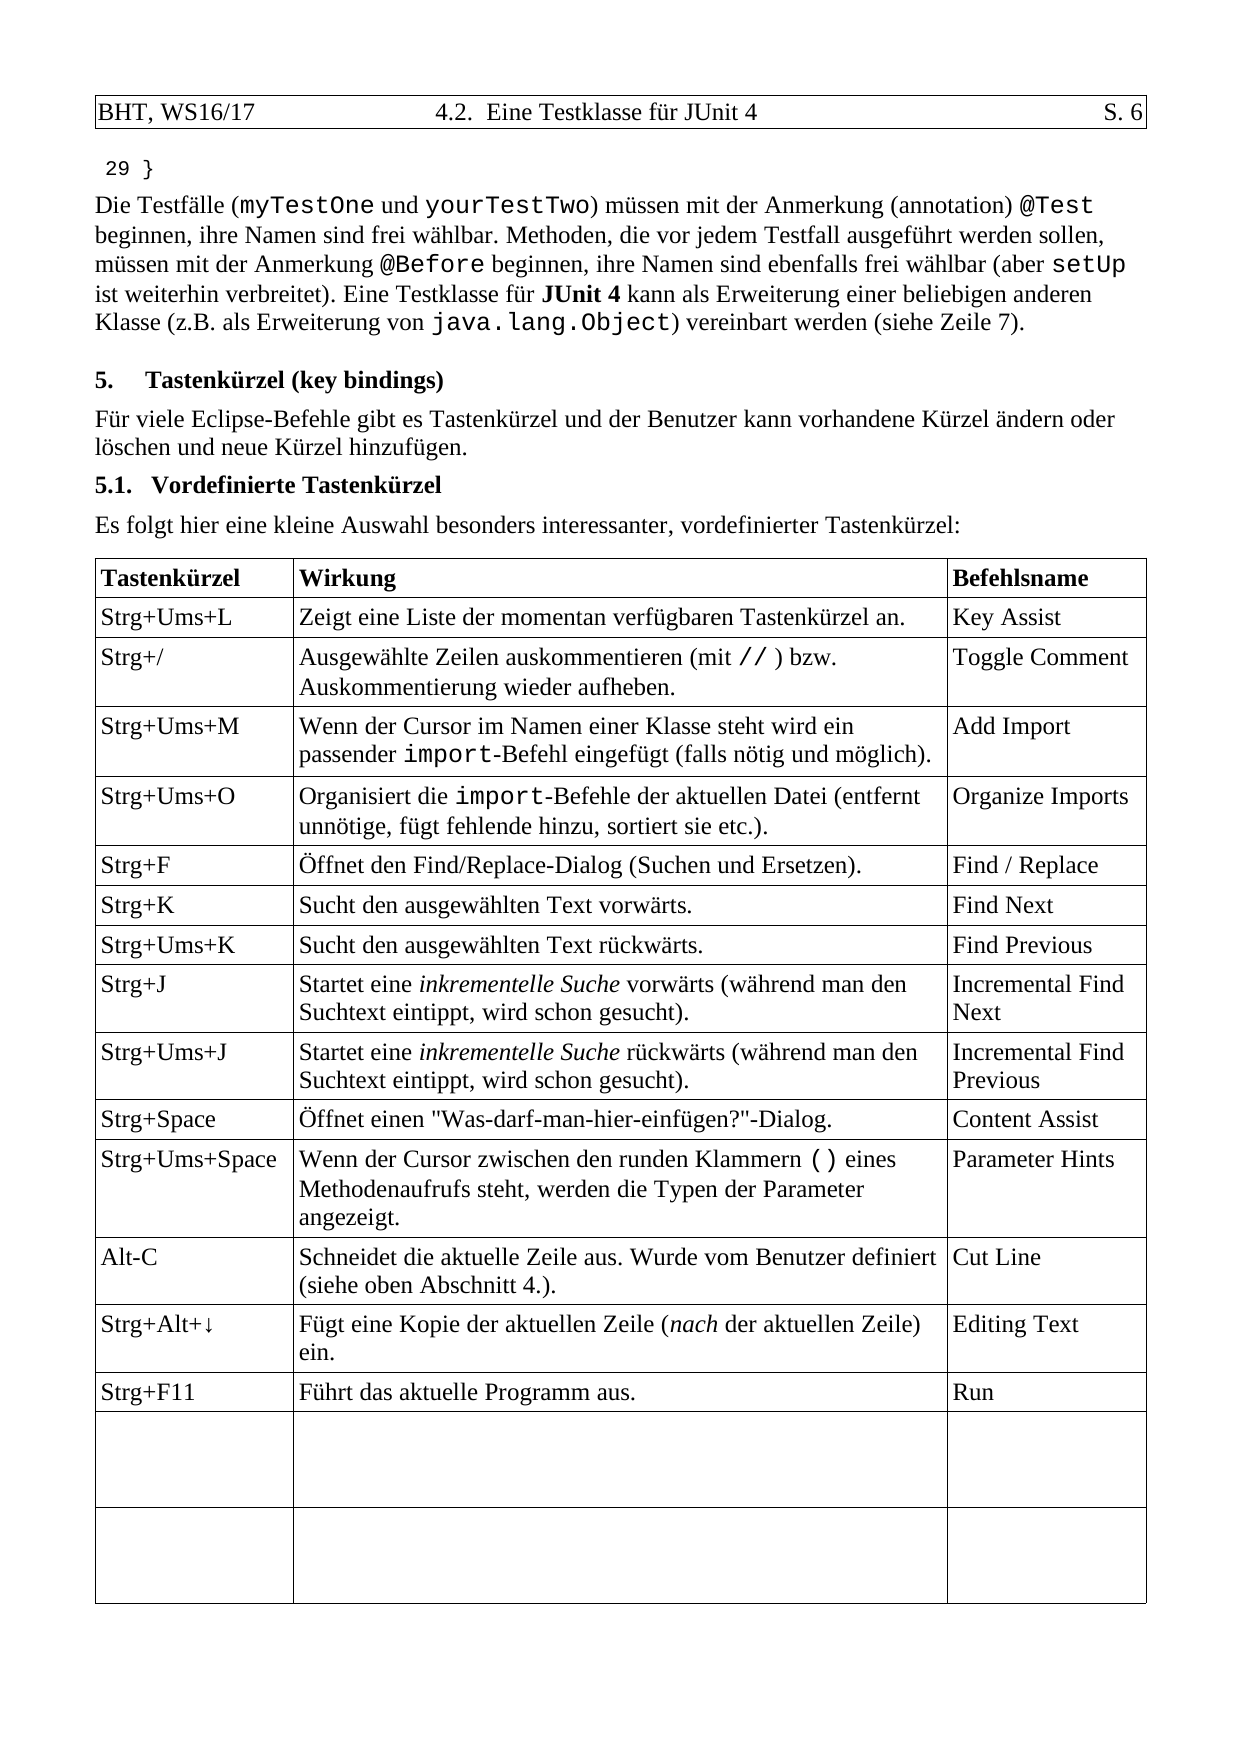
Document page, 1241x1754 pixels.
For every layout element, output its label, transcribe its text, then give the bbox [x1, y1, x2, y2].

table_cell Add Import [948, 707, 1146, 776]
text Für viele Eclipse-Befehle gibt es Tastenkürzel und der Benutzer kann vorhandene Kürzel ändern oder löschen und neue Kürzel hinzufügen. [94, 405, 1146, 461]
table_cell Strg+Ums+J [96, 1033, 293, 1099]
table_cell Find Next [948, 886, 1146, 925]
table_cell Sucht den ausgewählten Text vorwärts. [294, 886, 947, 925]
table_cell [294, 1412, 947, 1507]
table_cell Editing Text [948, 1305, 1146, 1372]
table_cell Find / Replace [948, 846, 1146, 885]
table_cell Zeigt eine Liste der momentan verfügbaren Tastenkürzel an. [294, 598, 947, 637]
list } [94, 158, 1146, 182]
table_cell Startet eine inkrementelle Suche rückwärts (während man den Suchtext eintippt, wird schon gesucht). [294, 1033, 947, 1099]
table_cell Content Assist [948, 1100, 1146, 1139]
table_cell Ausgewählte Zeilen auskommentieren (mit // ) bzw. Auskommentierung wieder aufheben. [294, 638, 947, 706]
table_cell Strg+Alt+↓ [96, 1305, 293, 1372]
table_header Wirkung [294, 559, 947, 597]
table_cell Key Assist [948, 598, 1146, 637]
table_cell Strg+Ums+M [96, 707, 293, 776]
table_cell Parameter Hints [948, 1140, 1146, 1237]
table_cell Strg+Ums+K [96, 926, 293, 964]
subtitle Vordefinierte Tastenkürzel [94, 471, 1146, 499]
table_cell Strg+F11 [96, 1373, 293, 1411]
table_cell Wenn der Cursor zwischen den runden Klammern () eines Methodenaufrufs steht, werden die Typen der Parameter angezeigt. [294, 1140, 947, 1237]
table_cell Wenn der Cursor im Namen einer Klasse steht wird ein passender import-Befehl eingefügt (falls nötig und möglich). [294, 707, 947, 776]
table_cell Strg+Ums+Space [96, 1140, 293, 1237]
table_cell Find Previous [948, 926, 1146, 964]
table_cell Toggle Comment [948, 638, 1146, 706]
table_cell Führt das aktuelle Programm aus. [294, 1373, 947, 1411]
table_header Befehlsname [948, 559, 1146, 597]
table_cell Cut Line [948, 1238, 1146, 1304]
text Die Testfälle (myTestOne und yourTestTwo) müssen mit der Anmerkung (annotation) @Test beginnen, ihre Namen sind frei wählbar. Methoden, die vor jedem Testfall ausgeführt werden sollen, müssen mit der Anmerkung @Before beginnen, ihre Namen sind ebenfalls frei wählbar (aber setUp ist weiterhin verbreitet). Eine Testklasse für JUnit 4 kann als Erweiterung einer beliebigen anderen Klasse (z.B. als Erweiterung von java.lang.Object) vereinbart werden (siehe Zeile 7). [94, 191, 1146, 337]
table_cell Sucht den ausgewählten Text rückwärts. [294, 926, 947, 964]
table_cell [948, 1412, 1146, 1507]
table_cell [96, 1412, 293, 1507]
table_cell Schneidet die aktuelle Zeile aus. Wurde vom Benutzer definiert (siehe oben Abschnitt 4.). [294, 1238, 947, 1304]
table_cell Alt-C [96, 1238, 293, 1304]
table_cell Run [948, 1373, 1146, 1411]
table_cell Öffnet den Find/Replace-Dialog (Suchen und Ersetzen). [294, 846, 947, 885]
table_cell Öffnet einen "Was-darf-man-hier-einfügen?"-Dialog. [294, 1100, 947, 1139]
table_cell Organize Imports [948, 777, 1146, 845]
table_cell [96, 1508, 293, 1603]
table_cell Strg+Ums+O [96, 777, 293, 845]
table_cell Startet eine inkrementelle Suche vorwärts (während man den Suchtext eintippt, wird schon gesucht). [294, 965, 947, 1032]
table_cell Strg+Ums+L [96, 598, 293, 637]
table_cell [948, 1508, 1146, 1603]
table_cell Strg+/ [96, 638, 293, 706]
table_header Tastenkürzel [96, 559, 293, 597]
table_cell Strg+J [96, 965, 293, 1032]
table_cell Incremental Find Next [948, 965, 1146, 1032]
table_cell Strg+Space [96, 1100, 293, 1139]
subtitle Tastenkürzel (key bindings) [94, 366, 1146, 393]
table_cell Incremental Find Previous [948, 1033, 1146, 1099]
text Es folgt hier eine kleine Auswahl besonders interessanter, vordefinierter Tastenkürzel: [94, 511, 1146, 539]
table_cell Organisiert die import-Befehle der aktuellen Datei (entfernt unnötige, fügt fehlende hinzu, sortiert sie etc.). [294, 777, 947, 845]
table_cell Fügt eine Kopie der aktuellen Zeile (nach der aktuellen Zeile) ein. [294, 1305, 947, 1372]
table_cell [294, 1508, 947, 1603]
table_cell Strg+K [96, 886, 293, 925]
table_cell Strg+F [96, 846, 293, 885]
